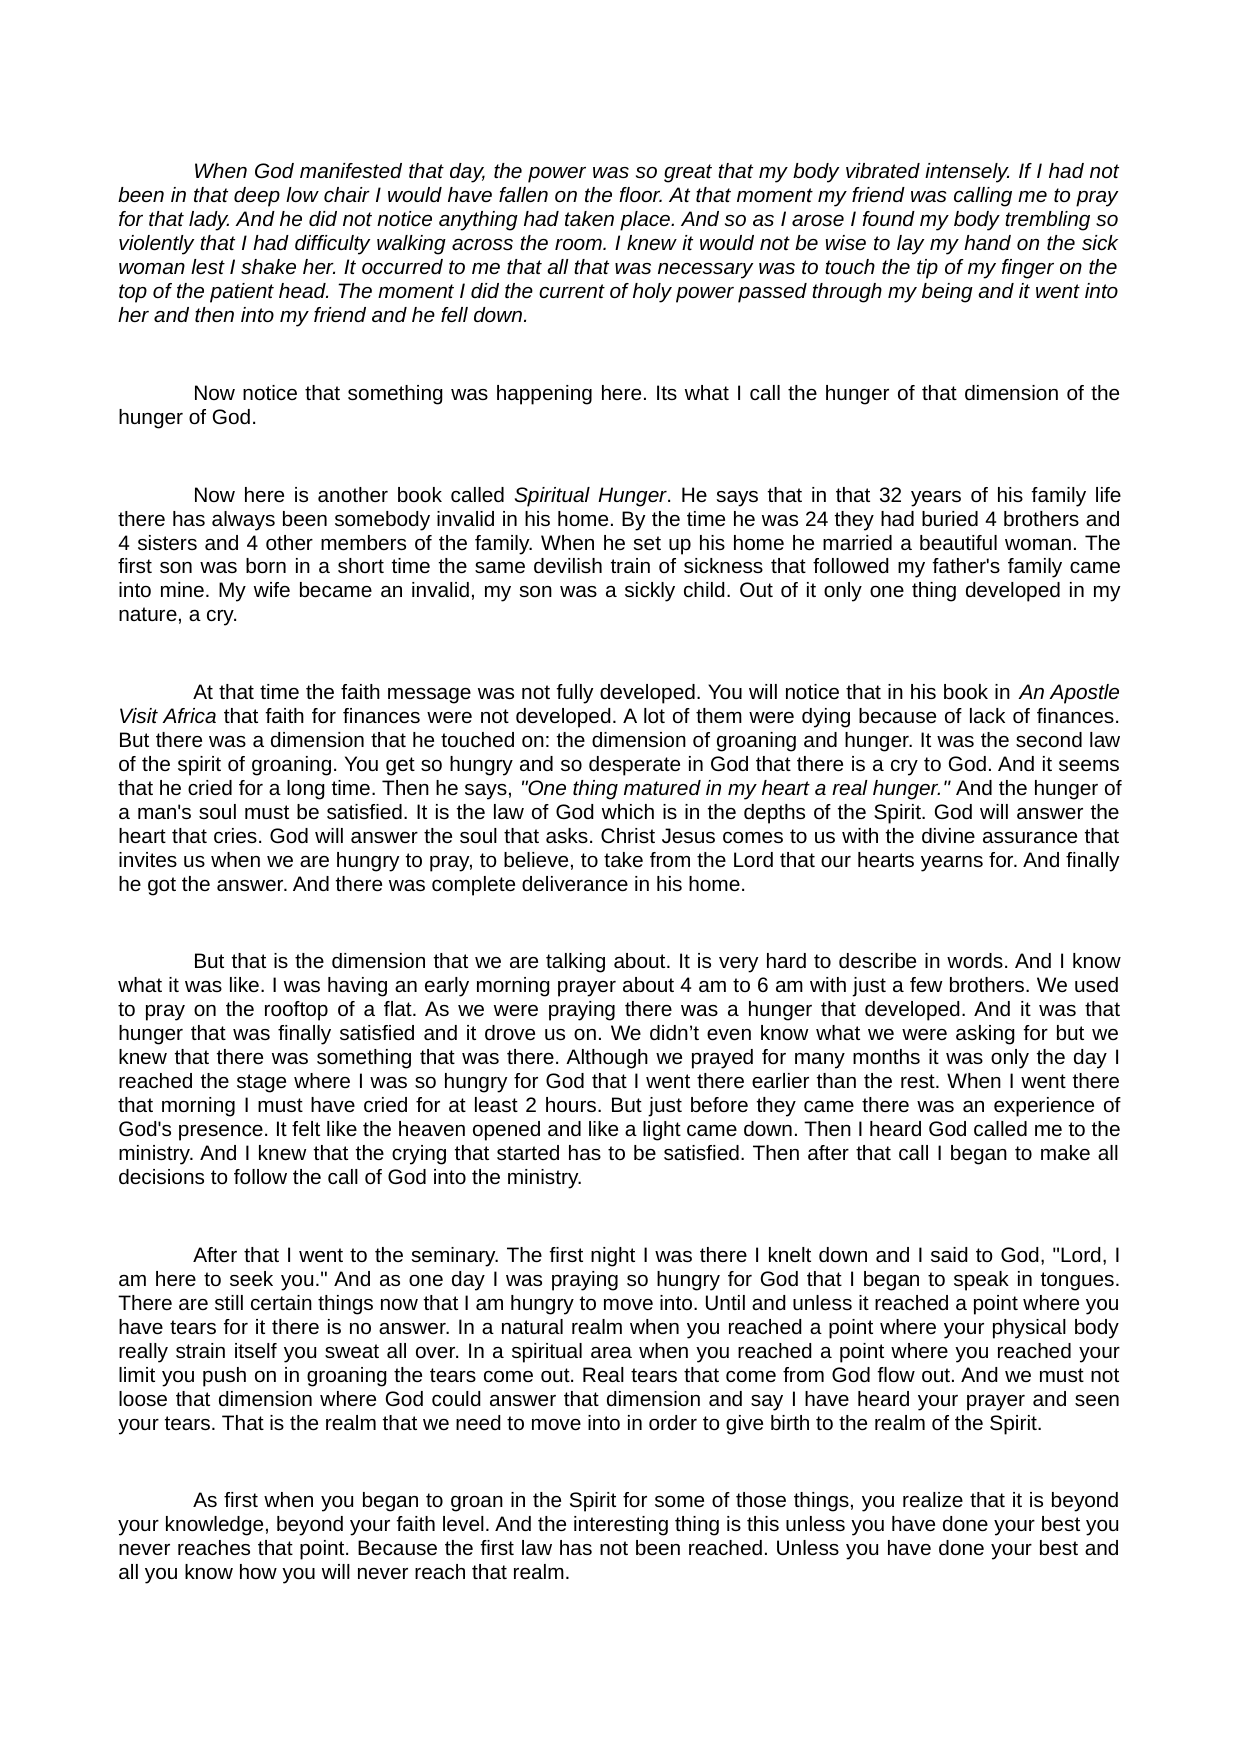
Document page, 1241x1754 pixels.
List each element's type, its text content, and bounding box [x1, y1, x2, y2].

text As first when you began to groan in the Spirit for some of those things, you realize that it is beyond your knowledge, beyond your faith level. And the interesting thing is this unless you have done your best you never reaches that point. Because the first law has not been reached. Unless you have done your best and all you know how you will never reach that realm. [118, 1488, 1122, 1584]
text But that is the dimension that we are talking about. It is very hard to describe in words. And I know what it was like. I was having an early morning prayer about 4 am to 6 am with just a few brothers. We used to pray on the rooftop of a flat. As we were praying there was a hunger that developed. And it was that hunger that was finally satisfied and it drove us on. We didn’t even know what we were asking for but we knew that there was something that was there. Although we prayed for many months it was only the day I reached the stage where I was so hungry for God that I went there earlier than the rest. When I went there that morning I must have cried for at least 2 hours. But just before they came there was an experience of God's presence. It felt like the heaven opened and like a light came down. Then I heard God called me to the ministry. And I knew that the crying that started has to be satisfied. Then after that call I began to make all decisions to follow the call of God into the ministry. [118, 949, 1122, 1189]
text After that I went to the seminary. The first night I was there I knelt down and I said to God, "Lord, I am here to seek you." And as one day I was praying so hungry for God that I began to speak in tongues. There are still certain things now that I am hungry to move into. Until and unless it reached a point where you have tears for it there is no answer. In a natural realm when you reached a point where your physical body really strain itself you sweat all over. In a spiritual area when you reached a point where you reached your limit you push on in groaning the tears come out. Real tears that come from God flow out. And we must not loose that dimension where God could answer that dimension and say I have heard your prayer and seen your tears. That is the realm that we need to move into in order to give birth to the realm of the Spirit. [118, 1243, 1122, 1434]
text At that time the faith message was not fully developed. You will notice that in his book in An Apostle Visit Africa that faith for finances were not developed. A lot of them were dying because of lack of finances. But there was a dimension that he touched on: the dimension of groaning and hunger. It was the second law of the spirit of groaning. You get so hungry and so desperate in God that there is a cry to God. And it seems that he cried for a long time. Then he says, "One thing matured in my heart a real hunger." And the hunger of a man's soul must be satisfied. It is the law of God which is in the depths of the Spirit. God will answer the heart that cries. God will answer the soul that asks. Christ Jesus comes to us with the divine assurance that invites us when we are hungry to pray, to believe, to take from the Lord that our hearts yearns for. And finally he got the answer. And there was complete deliverance in his home. [118, 680, 1122, 896]
text Now here is another book called Spiritual Hunger. He says that in that 32 years of his family life there has always been somebody invalid in his home. By the time he was 24 they had buried 4 brothers and 4 sisters and 4 other members of the family. When he set up his home he married a beautiful woman. The first son was born in a short time the same devilish train of sickness that followed my father's family came into mine. My wife became an invalid, my son was a sickly child. Out of it only one thing developed in my nature, a cry. [118, 482, 1122, 626]
text When God manifested that day, the power was so great that my body vibrated intensely. If I had not been in that deep low chair I would have fallen on the floor. At that moment my friend was calling me to pray for that lady. And he did not notice anything had taken place. And so as I arose I found my body trembling so violently that I had difficulty walking across the room. I knew it would not be wise to lay my hand on the sick woman lest I shake her. It occurred to me that all that was necessary was to touch the tip of my finger on the top of the patient head. The moment I did the current of holy power passed through my being and it went into her and then into my friend and he fell down. [118, 159, 1122, 327]
text Now notice that something was happening here. Its what I call the hunger of that dimension of the hunger of God. [118, 381, 1122, 429]
